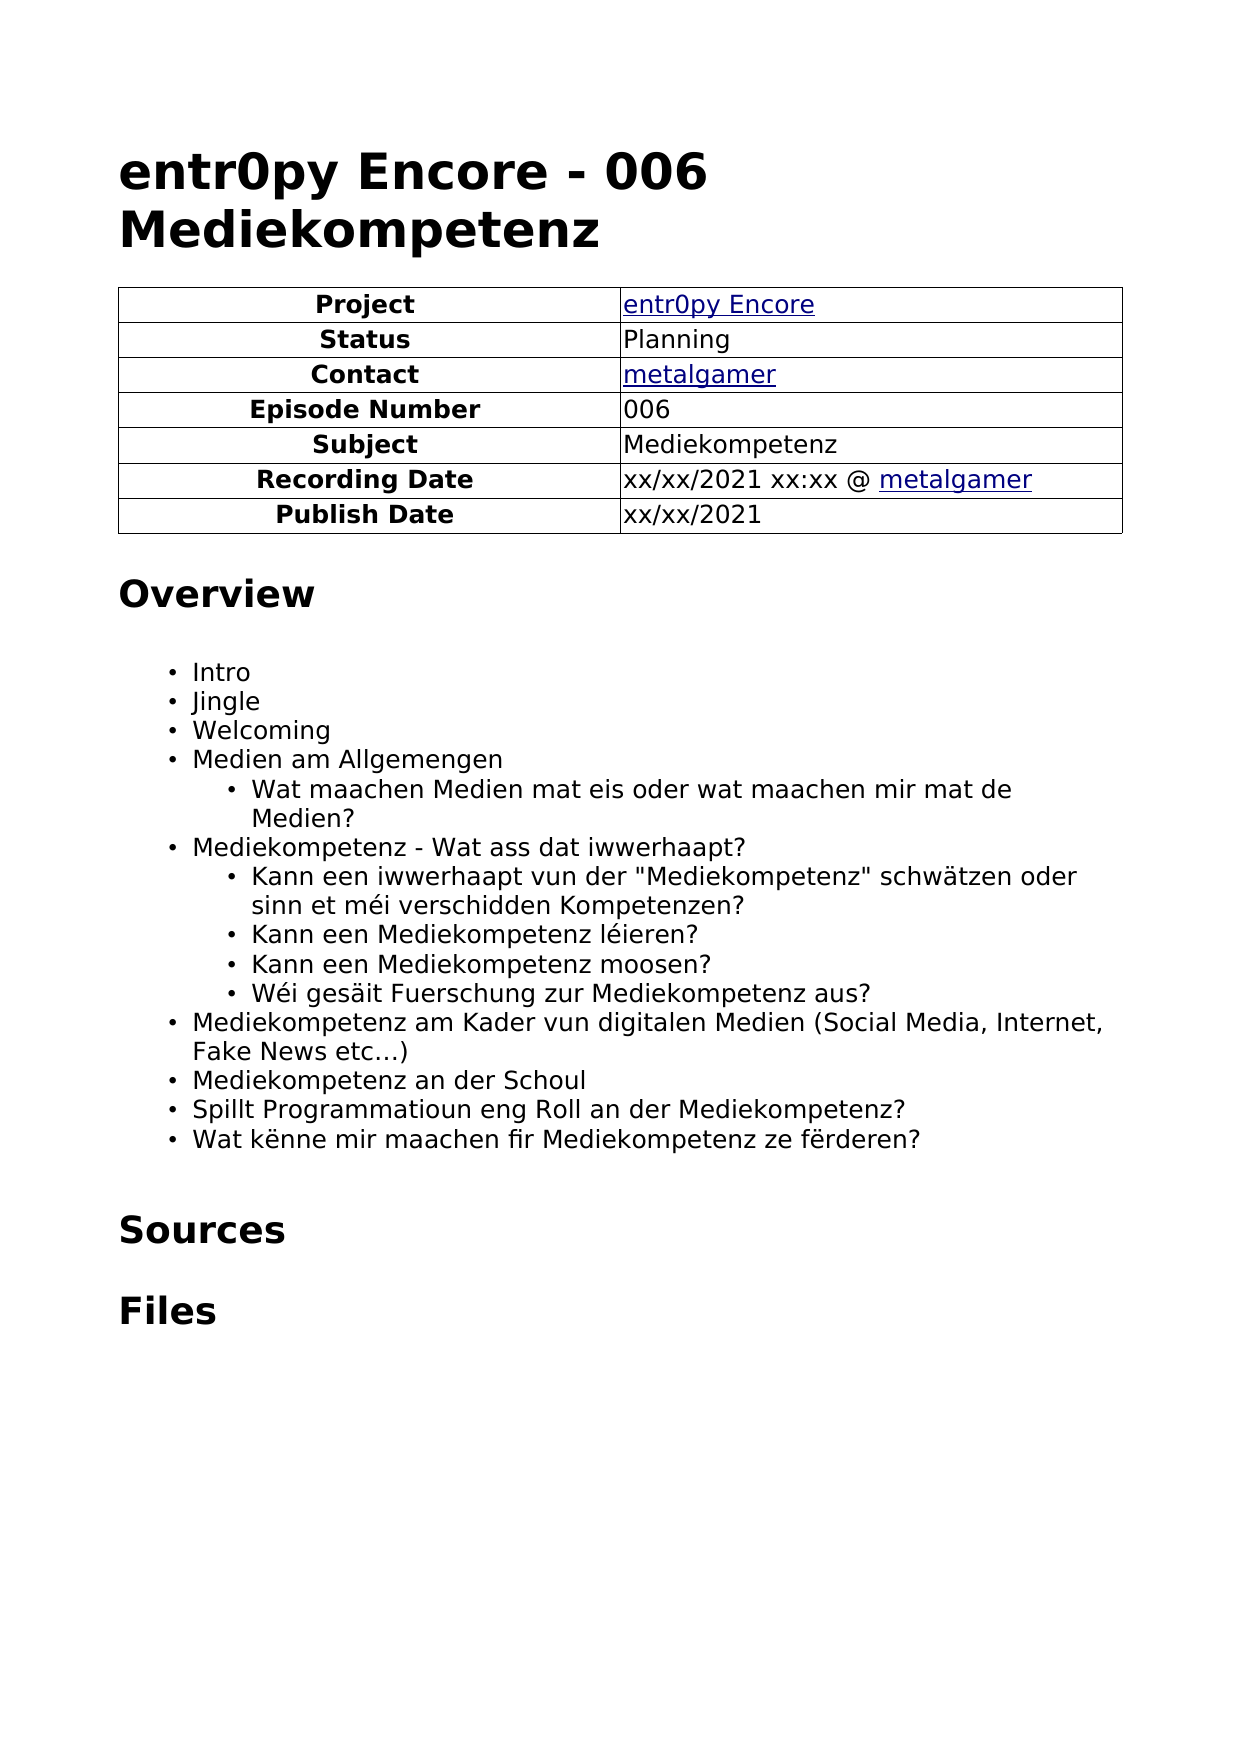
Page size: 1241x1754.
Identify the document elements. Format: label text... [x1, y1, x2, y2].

list Mediekompetenz - Wat ass dat iwwerhaapt? [177, 833, 1122, 862]
table_cell Planning [621, 323, 1122, 357]
table_cell 006 [621, 393, 1122, 427]
table_cell xx/xx/2021 xx:xx @ metalgamer [621, 464, 1122, 497]
list Wat kënne mir maachen fir Mediekompetenz ze fërderen? [177, 1125, 1122, 1154]
list Jingle [177, 687, 1122, 716]
table_header entr0py Encore [621, 288, 1122, 322]
table_cell Contact [119, 358, 620, 392]
list Kann een Mediekompetenz moosen? [236, 950, 1122, 979]
subtitle Sources [118, 1208, 1122, 1252]
list Mediekompetenz am Kader vun digitalen Medien (Social Media, Internet, Fake News etc…) [177, 1008, 1122, 1066]
subtitle Overview [118, 572, 1122, 616]
table_cell Subject [119, 428, 620, 462]
table_cell metalgamer [621, 358, 1122, 392]
list Mediekompetenz an der Schoul [177, 1066, 1122, 1096]
subtitle entr0py Encore - 006 Mediekompetenz [118, 143, 1122, 259]
table_cell xx/xx/2021 [621, 499, 1122, 533]
table_cell Mediekompetenz [621, 428, 1122, 462]
list Welcoming [177, 716, 1122, 746]
list Kann een Mediekompetenz léieren? [236, 921, 1122, 950]
list Wat maachen Medien mat eis oder wat maachen mir mat de Medien? [236, 775, 1122, 833]
list Spillt Programmatioun eng Roll an der Mediekompetenz? [177, 1096, 1122, 1125]
list Kann een iwwerhaapt vun der "Mediekompetenz" schwätzen oder sinn et méi verschidden Kompetenzen? [236, 862, 1122, 921]
table_cell Episode Number [119, 393, 620, 427]
list Wéi gesäit Fuerschung zur Mediekompetenz aus? [236, 979, 1122, 1008]
table_cell Publish Date [119, 499, 620, 533]
list Medien am Allgemengen [177, 746, 1122, 775]
table_cell Status [119, 323, 620, 357]
table_cell Recording Date [119, 464, 620, 497]
list Intro [177, 658, 1122, 687]
subtitle Files [118, 1289, 1122, 1333]
table_header Project [119, 288, 620, 322]
